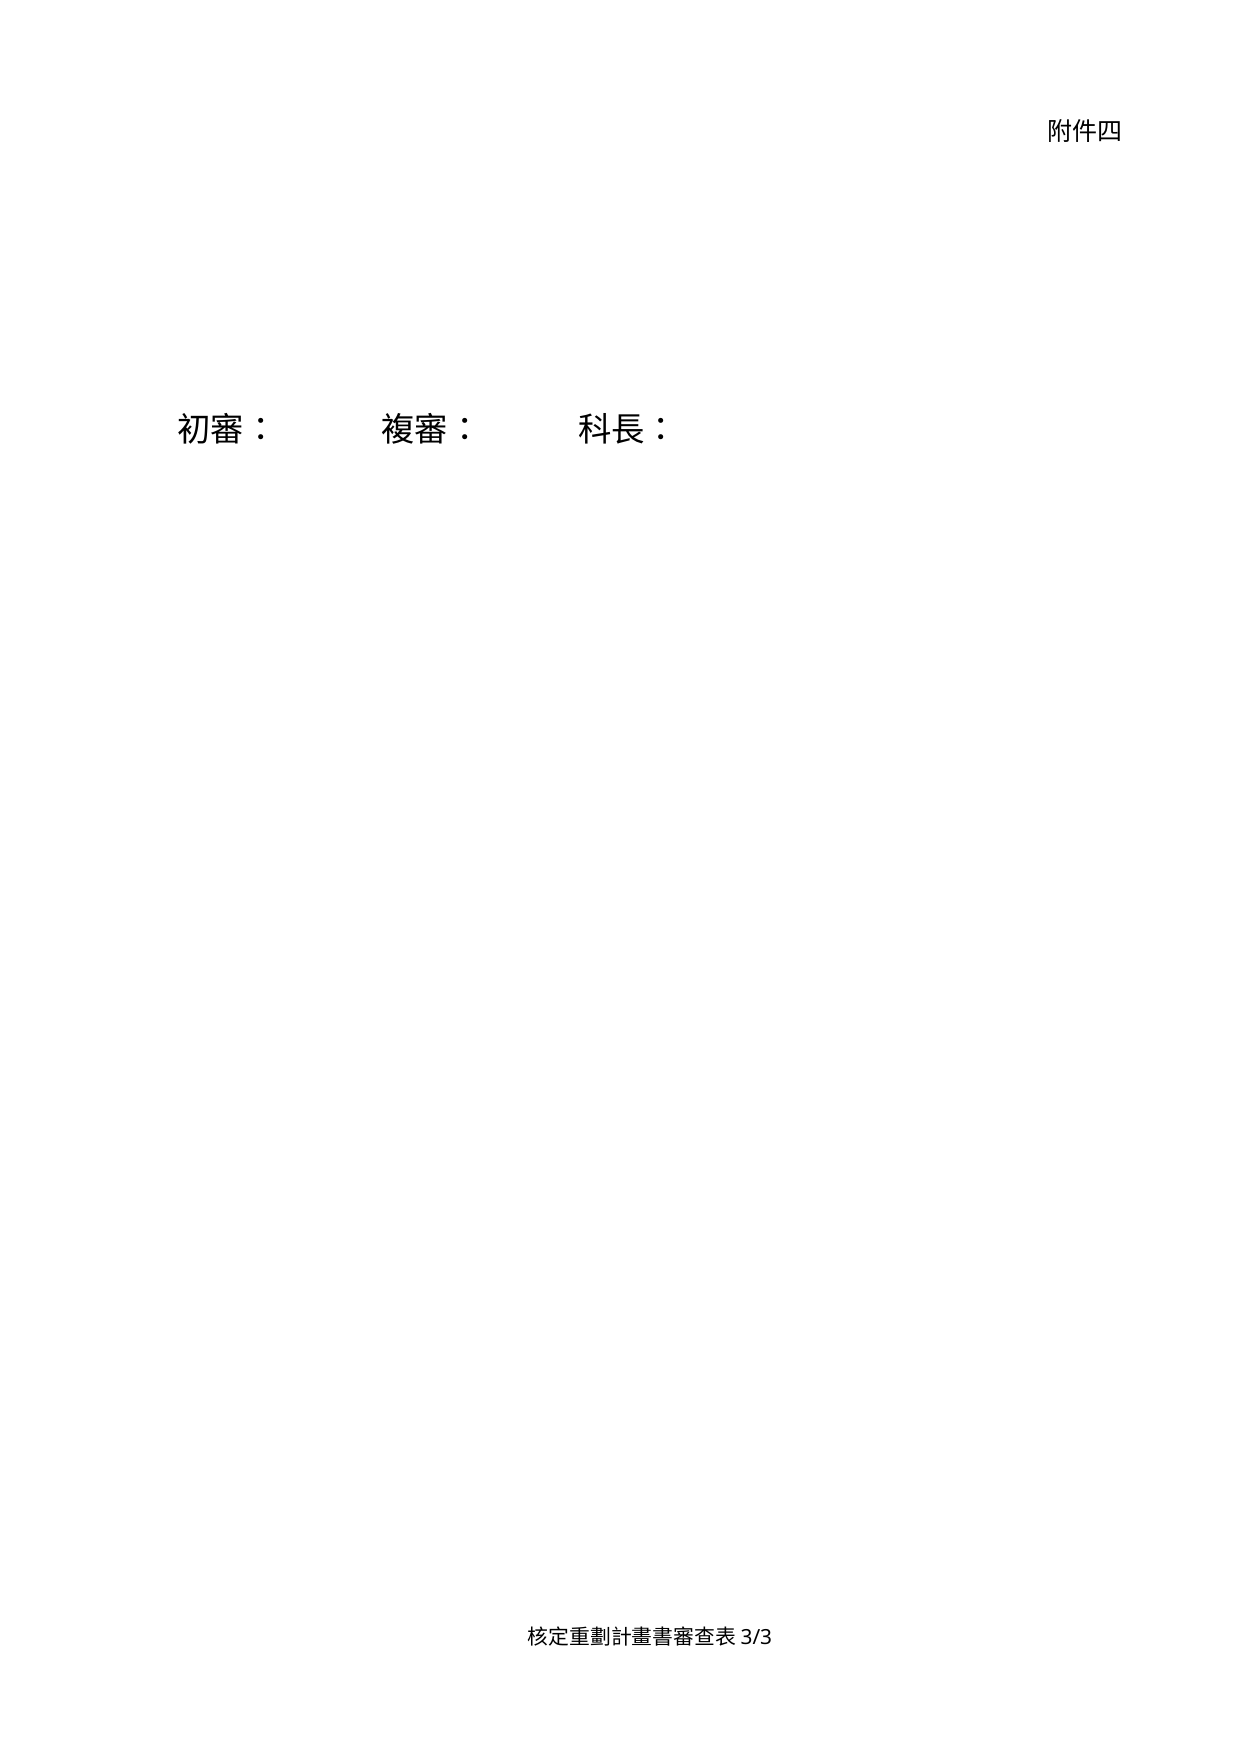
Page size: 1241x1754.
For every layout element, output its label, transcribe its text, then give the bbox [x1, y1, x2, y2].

text 初審： 複審： 科長： [177, 389, 1122, 464]
